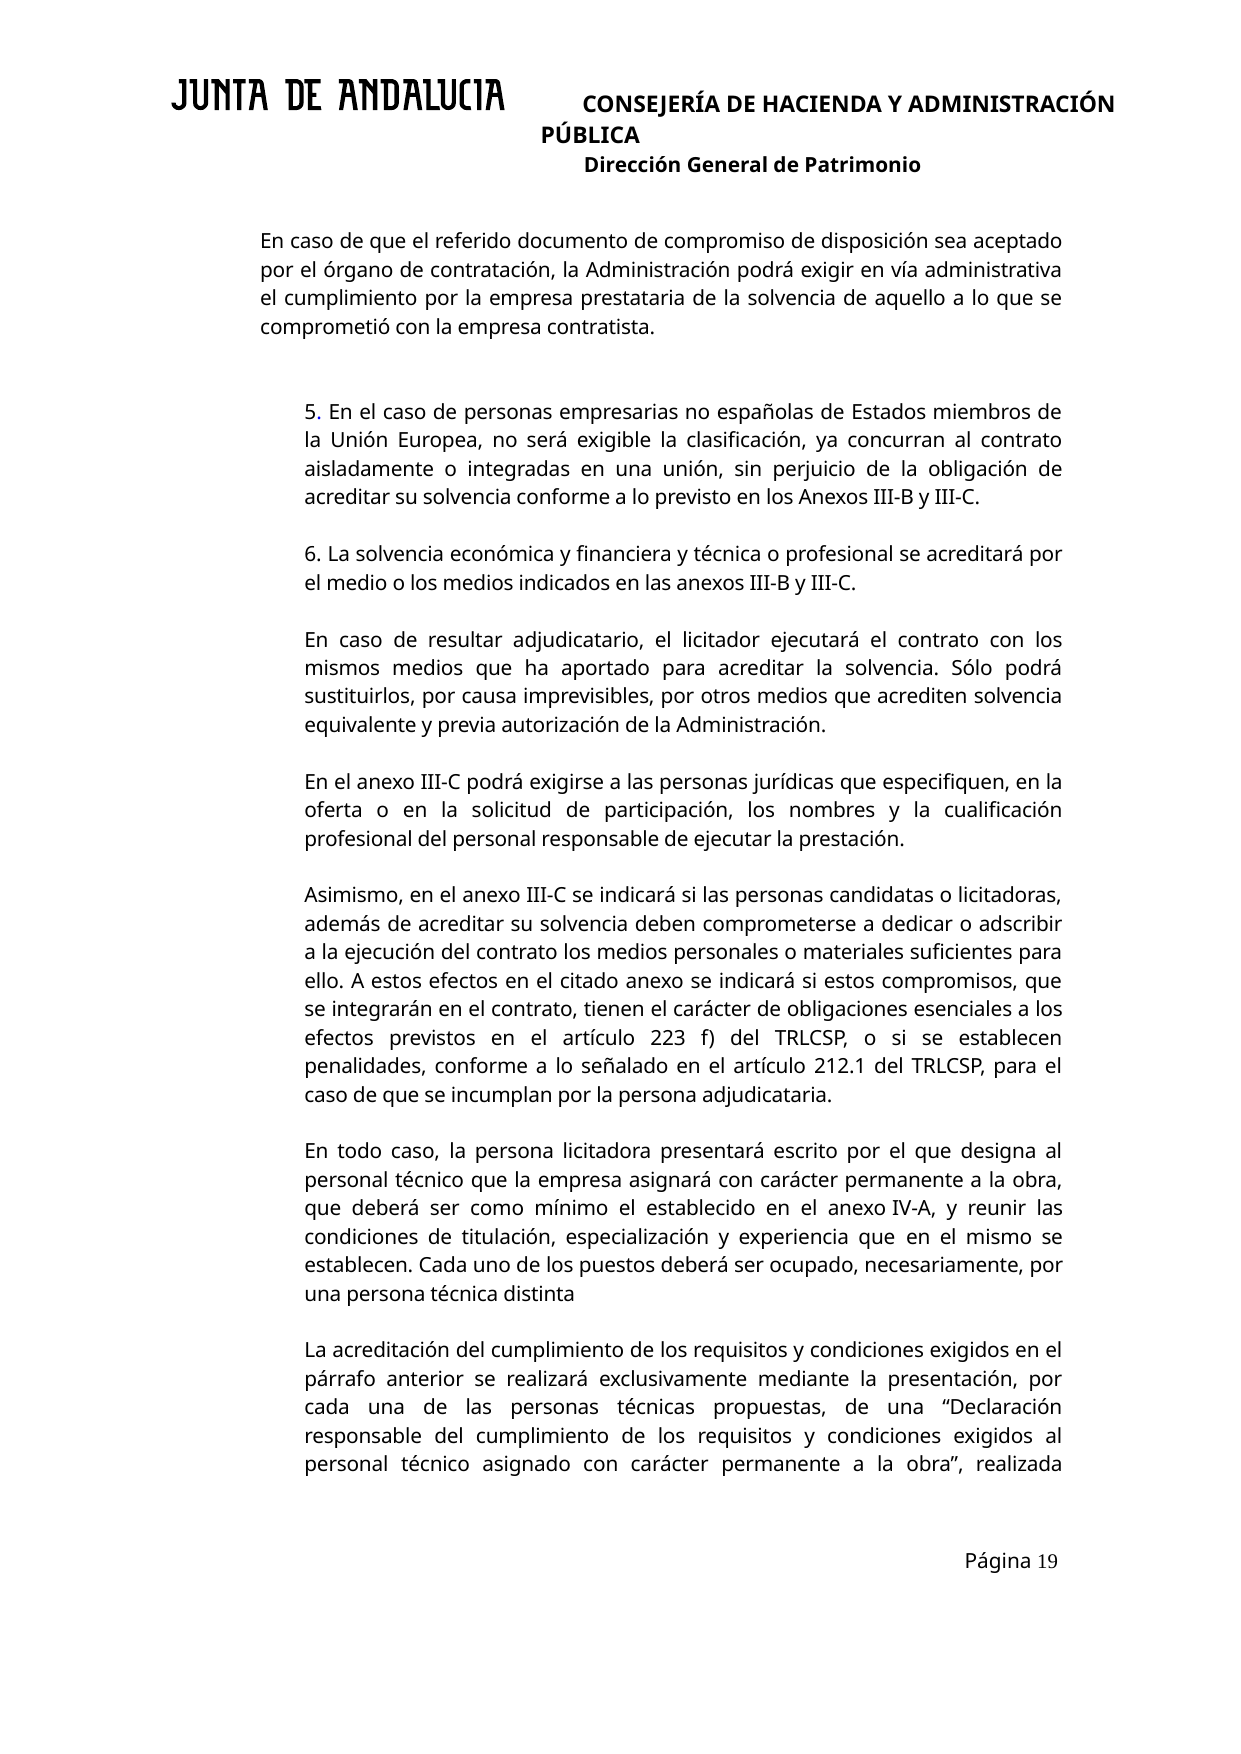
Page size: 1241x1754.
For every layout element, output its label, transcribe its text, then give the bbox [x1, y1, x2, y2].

text En todo caso, la persona licitadora presentará escrito por el que designa al personal técnico que la empresa asignará con carácter permanente a la obra, que deberá ser como mínimo el establecido en el anexo IV-A, y reunir las condiciones de titulación, especialización y experiencia que en el mismo se establecen. Cada uno de los puestos deberá ser ocupado, necesariamente, por una persona técnica distinta [304, 1137, 1063, 1307]
text En caso de resultar adjudicatario, el licitador ejecutará el contrato con los mismos medios que ha aportado para acreditar la solvencia. Sólo podrá sustituirlos, por causa imprevisibles, por otros medios que acrediten solvencia equivalente y previa autorización de la Administración. [304, 625, 1063, 738]
text 6. La solvencia económica y financiera y técnica o profesional se acreditará por el medio o los medios indicados en las anexos III-B y III-C. [304, 539, 1063, 596]
text En el anexo III-C podrá exigirse a las personas jurídicas que especifiquen, en la oferta o en la solicitud de participación, los nombres y la cualificación profesional del personal responsable de ejecutar la prestación. [304, 767, 1063, 852]
text 5. En el caso de personas empresarias no españolas de Estados miembros de la Unión Europea, no será exigible la clasificación, ya concurran al contrato aisladamente o integradas en una unión, sin perjuicio de la obligación de acreditar su solvencia conforme a lo previsto en los Anexos III-B y III-C. [304, 397, 1063, 511]
text En caso de que el referido documento de compromiso de disposición sea aceptado por el órgano de contratación, la Administración podrá exigir en vía administrativa el cumplimiento por la empresa prestataria de la solvencia de aquello a lo que se comprometió con la empresa contratista. [260, 227, 1063, 340]
text Asimismo, en el anexo III-C se indicará si las personas candidatas o licitadoras, además de acreditar su solvencia deben comprometerse a dedicar o adscribir a la ejecución del contrato los medios personales o materiales suficientes para ello. A estos efectos en el citado anexo se indicará si estos compromisos, que se integrarán en el contrato, tienen el carácter de obligaciones esenciales a los efectos previstos en el artículo 223 f) del TRLCSP, o si se establecen penalidades, conforme a lo señalado en el artículo 212.1 del TRLCSP, para el caso de que se incumplan por la persona adjudicataria. [304, 881, 1063, 1108]
text La acreditación del cumplimiento de los requisitos y condiciones exigidos en el párrafo anterior se realizará exclusivamente mediante la presentación, por cada una de las personas técnicas propuestas, de una “Declaración responsable del cumplimiento de los requisitos y condiciones exigidos al personal técnico asignado con carácter permanente a la obra”, realizada [304, 1336, 1063, 1478]
